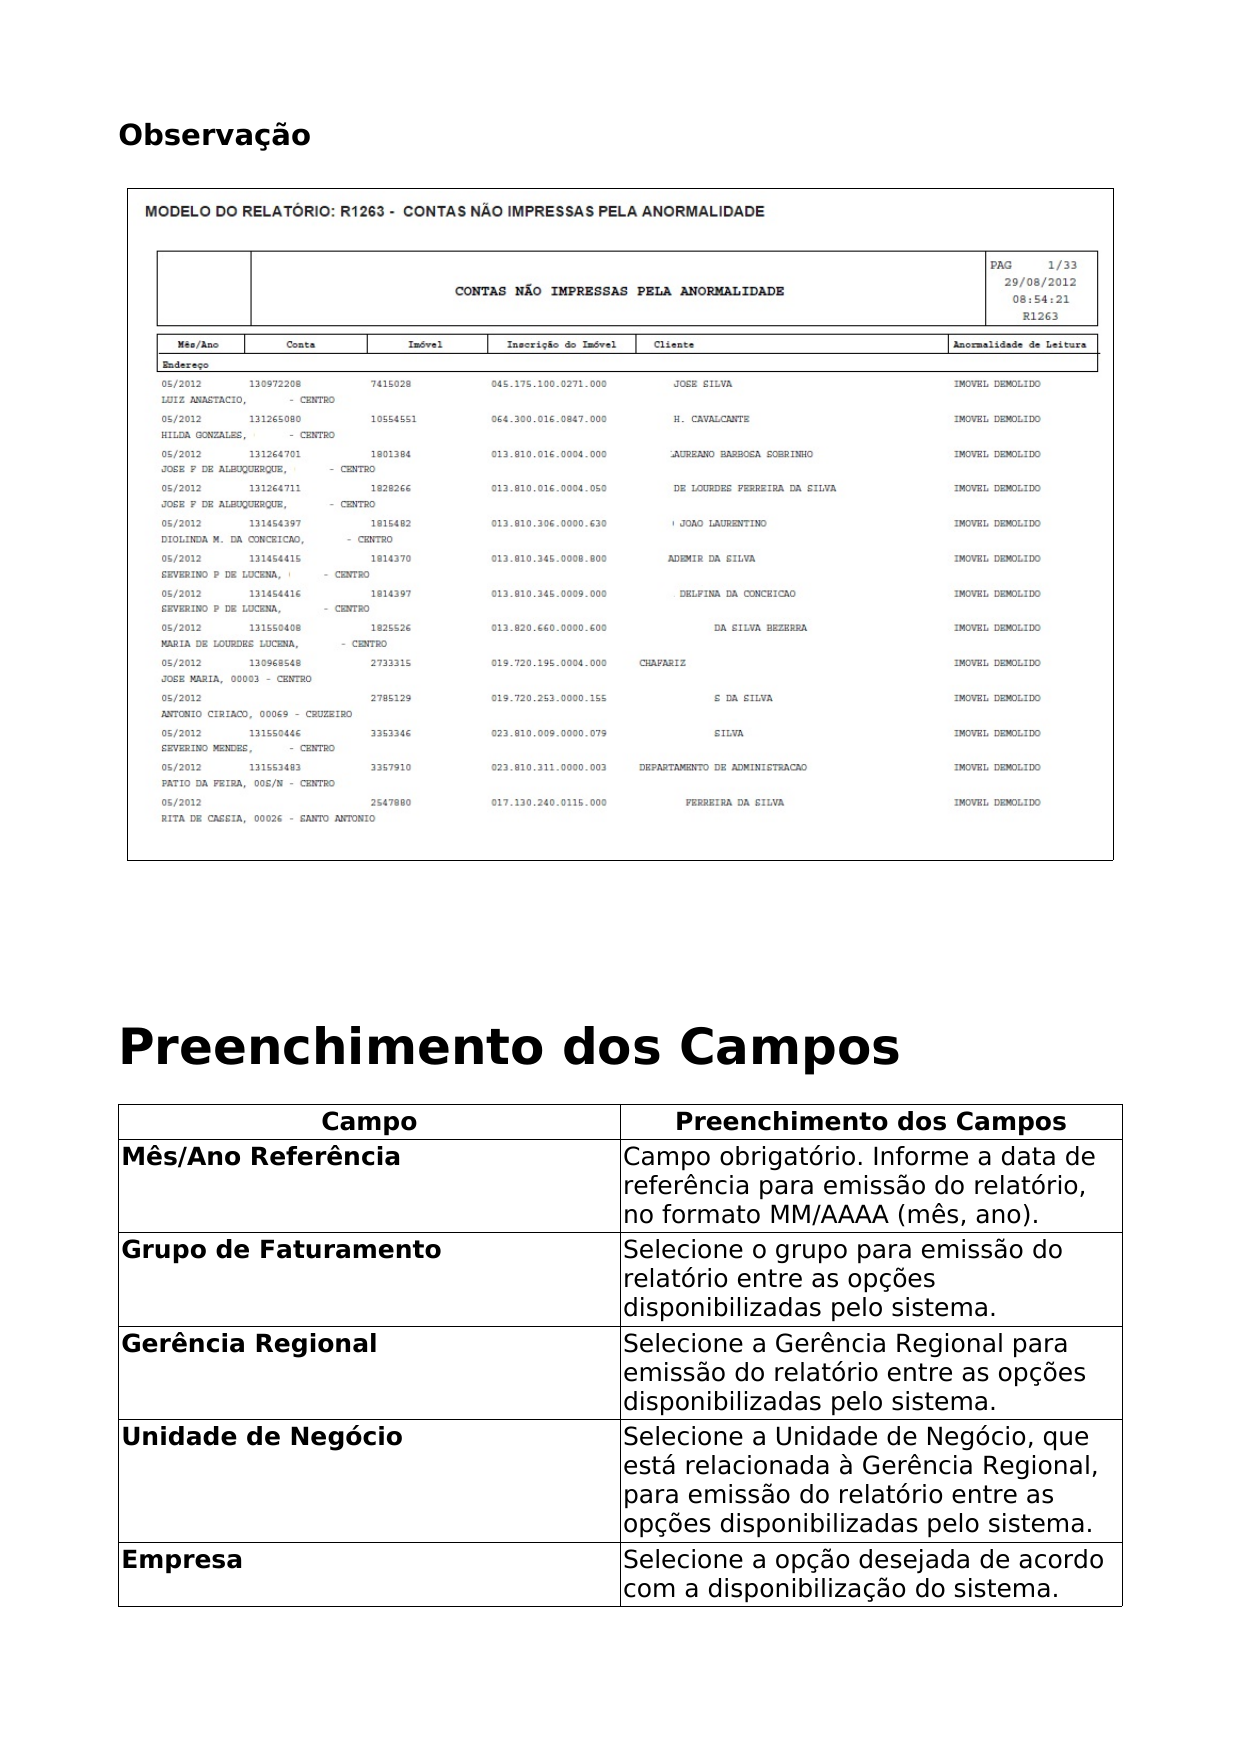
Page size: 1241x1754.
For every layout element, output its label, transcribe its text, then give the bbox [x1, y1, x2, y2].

table_header Preenchimento dos Campos [621, 1105, 1122, 1139]
table_cell Campo obrigatório. Informe a data de referência para emissão do relatório, no formato MM/AAAA (mês, ano). [621, 1140, 1122, 1232]
picture [129, 191, 1111, 828]
table_cell Selecione a opção desejada de acordo com a disponibilização do sistema. [621, 1543, 1122, 1606]
table_cell Grupo de Faturamento [119, 1233, 620, 1326]
table_cell Selecione a Gerência Regional para emissão do relatório entre as opções disponibilizadas pelo sistema. [621, 1327, 1122, 1419]
table_header [128, 189, 1113, 860]
table_cell Unidade de Negócio [119, 1420, 620, 1542]
table_cell Mês/Ano Referência [119, 1140, 620, 1232]
table_cell Selecione a Unidade de Negócio, que está relacionada à Gerência Regional, para emissão do relatório entre as opções disponibilizadas pelo sistema. [621, 1420, 1122, 1542]
table_cell Gerência Regional [119, 1327, 620, 1419]
table_cell Empresa [119, 1543, 620, 1606]
subtitle Observação [118, 118, 1122, 152]
table_header Campo [119, 1105, 620, 1139]
subtitle Preenchimento dos Campos [118, 1018, 1122, 1076]
table_cell Selecione o grupo para emissão do relatório entre as opções disponibilizadas pelo sistema. [621, 1233, 1122, 1326]
